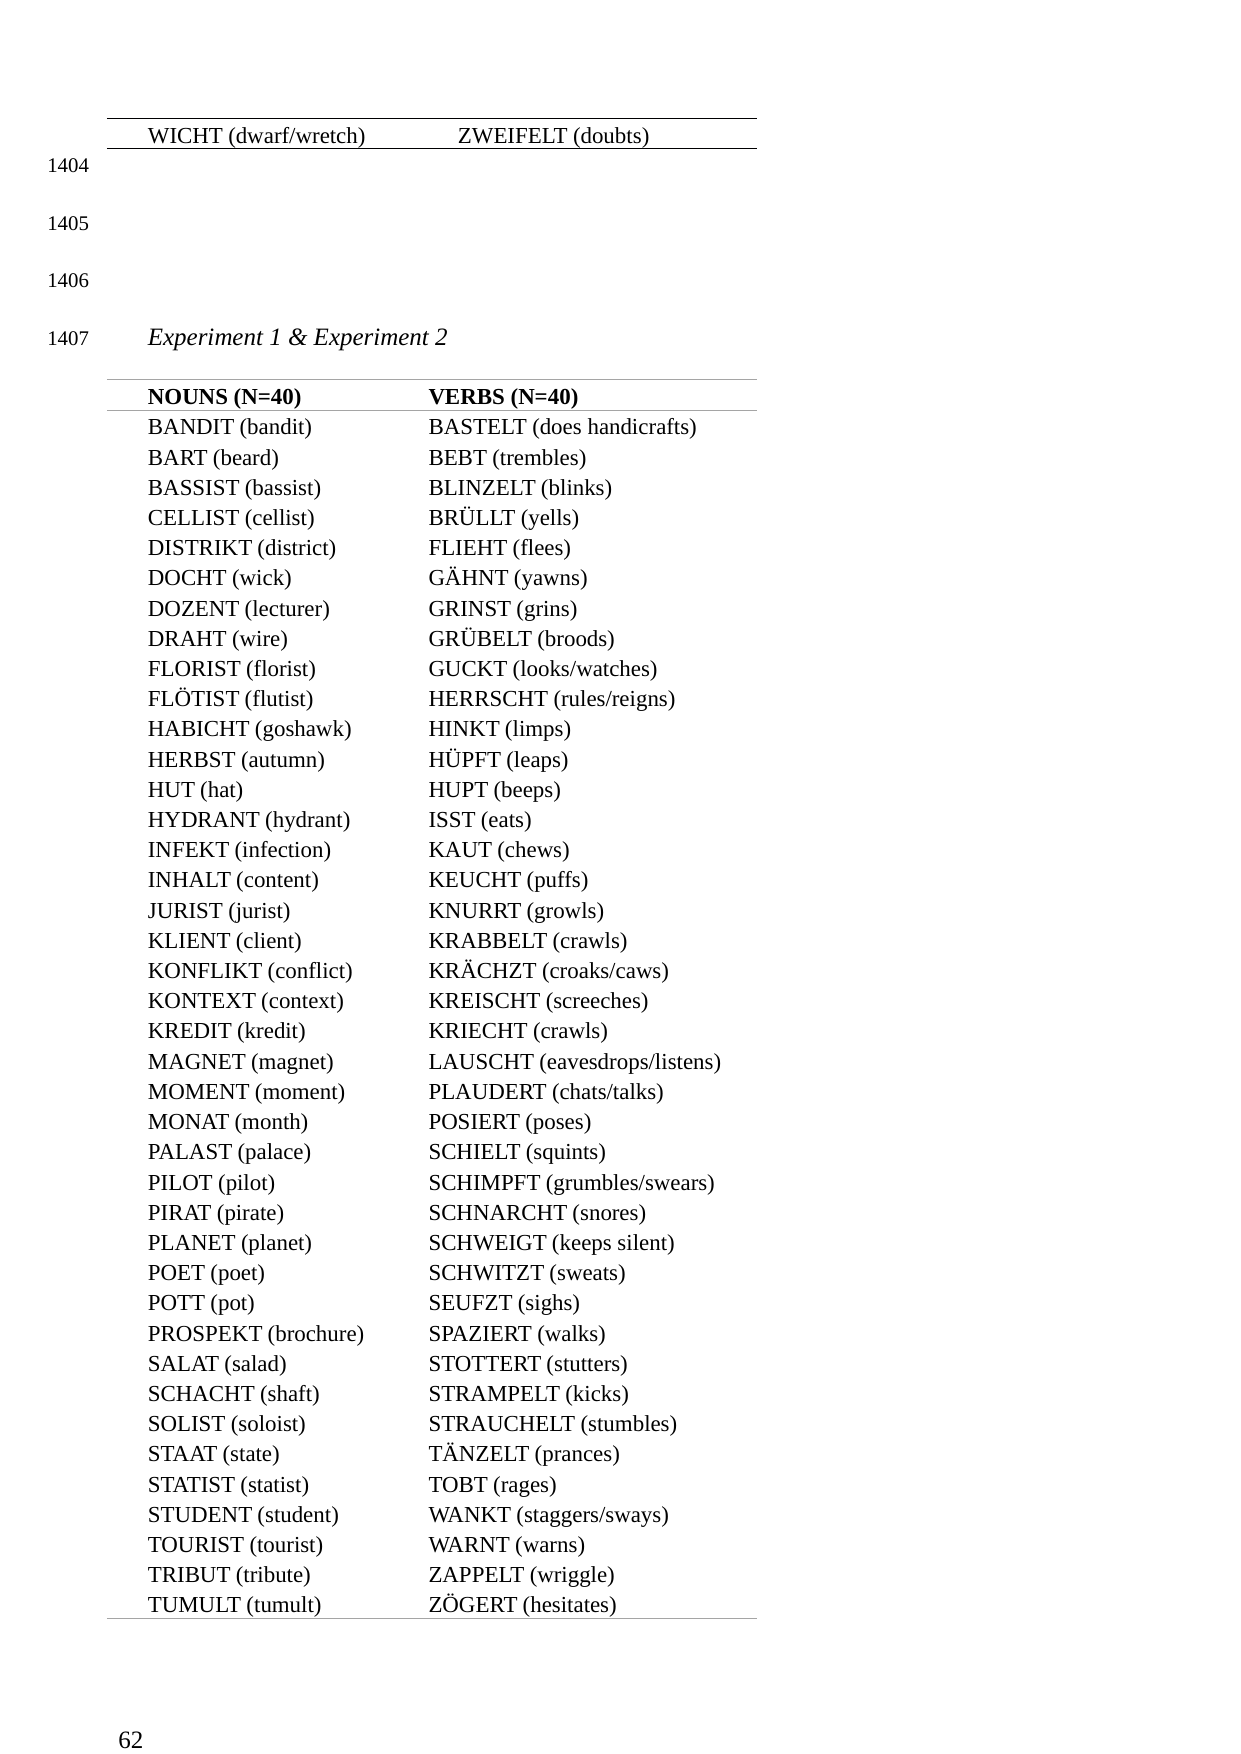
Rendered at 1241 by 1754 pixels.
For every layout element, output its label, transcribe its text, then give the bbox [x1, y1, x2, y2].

table_cell INFEKT (infection) [107, 833, 387, 863]
table_cell TOBT (rages) [388, 1467, 757, 1497]
table_cell PIRAT (pirate) [107, 1195, 387, 1225]
table_cell KRABBELT (crawls) [388, 923, 757, 953]
table_cell FLÖTIST (flutist) [107, 681, 387, 712]
table_cell SCHNARCHT (snores) [388, 1195, 757, 1225]
table_cell STAAT (state) [107, 1437, 387, 1467]
table_cell INHALT (content) [107, 863, 387, 893]
table_cell BASSIST (bassist) [107, 470, 387, 500]
table_cell HERRSCHT (rules/reigns) [388, 681, 757, 712]
table_cell STRAMPELT (kicks) [388, 1376, 757, 1406]
table_cell PALAST (palace) [107, 1135, 387, 1165]
table_cell STRAUCHELT (stumbles) [388, 1406, 757, 1437]
table_cell TÄNZELT (prances) [388, 1437, 757, 1467]
table_cell MONAT (month) [107, 1104, 387, 1134]
table_cell BASTELT (does handicrafts) [388, 411, 757, 440]
table_cell KAUT (chews) [388, 833, 757, 863]
table_cell POET (poet) [107, 1255, 387, 1286]
table_cell PROSPEKT (brochure) [107, 1316, 387, 1346]
table_cell FLORIST (florist) [107, 651, 387, 681]
table_cell SOLIST (soloist) [107, 1406, 387, 1437]
table_cell BRÜLLT (yells) [388, 500, 757, 530]
table_cell JURIST (jurist) [107, 893, 387, 923]
table_cell HUT (hat) [107, 772, 387, 802]
table_cell CELLIST (cellist) [107, 500, 387, 530]
table_header NOUNS (N=40) [107, 380, 387, 409]
table_cell POSIERT (poses) [388, 1104, 757, 1134]
table_cell FLIEHT (flees) [388, 530, 757, 561]
table_cell HINKT (limps) [388, 712, 757, 742]
table_cell GRINST (grins) [388, 591, 757, 621]
table_cell KRÄCHZT (croaks/caws) [388, 953, 757, 983]
table_cell DRAHT (wire) [107, 621, 387, 651]
table_cell ZÖGERT (hesitates) [388, 1588, 757, 1618]
table_cell HERBST (autumn) [107, 742, 387, 772]
table_cell BANDIT (bandit) [107, 411, 387, 440]
table_cell SEUFZT (sighs) [388, 1286, 757, 1316]
table_cell KLIENT (client) [107, 923, 387, 953]
table_cell KREDIT (kredit) [107, 1014, 387, 1044]
table_cell HÜPFT (leaps) [388, 742, 757, 772]
table_cell DOCHT (wick) [107, 561, 387, 591]
table_cell LAUSCHT (eavesdrops/listens) [388, 1044, 757, 1074]
table_cell GÄHNT (yawns) [388, 561, 757, 591]
text Experiment 1 & Experiment 2 [118, 322, 1122, 351]
table_cell TOURIST (tourist) [107, 1527, 387, 1557]
table_cell BART (beard) [107, 440, 387, 470]
table_cell PLANET (planet) [107, 1225, 387, 1255]
table_cell PILOT (pilot) [107, 1165, 387, 1195]
table_cell SCHWEIGT (keeps silent) [388, 1225, 757, 1255]
table_cell HABICHT (goshawk) [107, 712, 387, 742]
table_cell STOTTERT (stutters) [388, 1346, 757, 1376]
table_cell WICHT (dwarf/wretch) [107, 119, 417, 148]
table_cell ISST (eats) [388, 802, 757, 832]
table_cell KEUCHT (puffs) [388, 863, 757, 893]
table_cell STATIST (statist) [107, 1467, 387, 1497]
table_cell KRIECHT (crawls) [388, 1014, 757, 1044]
table_cell POTT (pot) [107, 1286, 387, 1316]
table_cell DISTRIKT (district) [107, 530, 387, 561]
table_cell SCHACHT (shaft) [107, 1376, 387, 1406]
table_cell TRIBUT (tribute) [107, 1558, 387, 1588]
table_cell MAGNET (magnet) [107, 1044, 387, 1074]
table_cell WARNT (warns) [388, 1527, 757, 1557]
table_cell BEBT (trembles) [388, 440, 757, 470]
table_cell SCHWITZT (sweats) [388, 1255, 757, 1286]
table_cell HYDRANT (hydrant) [107, 802, 387, 832]
table_cell SPAZIERT (walks) [388, 1316, 757, 1346]
table_cell SALAT (salad) [107, 1346, 387, 1376]
table_cell KREISCHT (screeches) [388, 984, 757, 1014]
table_cell MOMENT (moment) [107, 1074, 387, 1104]
table_cell BLINZELT (blinks) [388, 470, 757, 500]
table_cell TUMULT (tumult) [107, 1588, 387, 1618]
table_cell ZWEIFELT (doubts) [417, 119, 757, 148]
table_cell DOZENT (lecturer) [107, 591, 387, 621]
table_cell SCHIELT (squints) [388, 1135, 757, 1165]
table_header VERBS (N=40) [388, 380, 757, 409]
table_cell KONFLIKT (conflict) [107, 953, 387, 983]
table_cell KNURRT (growls) [388, 893, 757, 923]
table_cell SCHIMPFT (grumbles/swears) [388, 1165, 757, 1195]
table_cell WANKT (staggers/sways) [388, 1497, 757, 1527]
table_cell PLAUDERT (chats/talks) [388, 1074, 757, 1104]
table_cell HUPT (beeps) [388, 772, 757, 802]
table_cell ZAPPELT (wriggle) [388, 1558, 757, 1588]
table_cell GRÜBELT (broods) [388, 621, 757, 651]
table_cell GUCKT (looks/watches) [388, 651, 757, 681]
table_cell KONTEXT (context) [107, 984, 387, 1014]
table_cell STUDENT (student) [107, 1497, 387, 1527]
